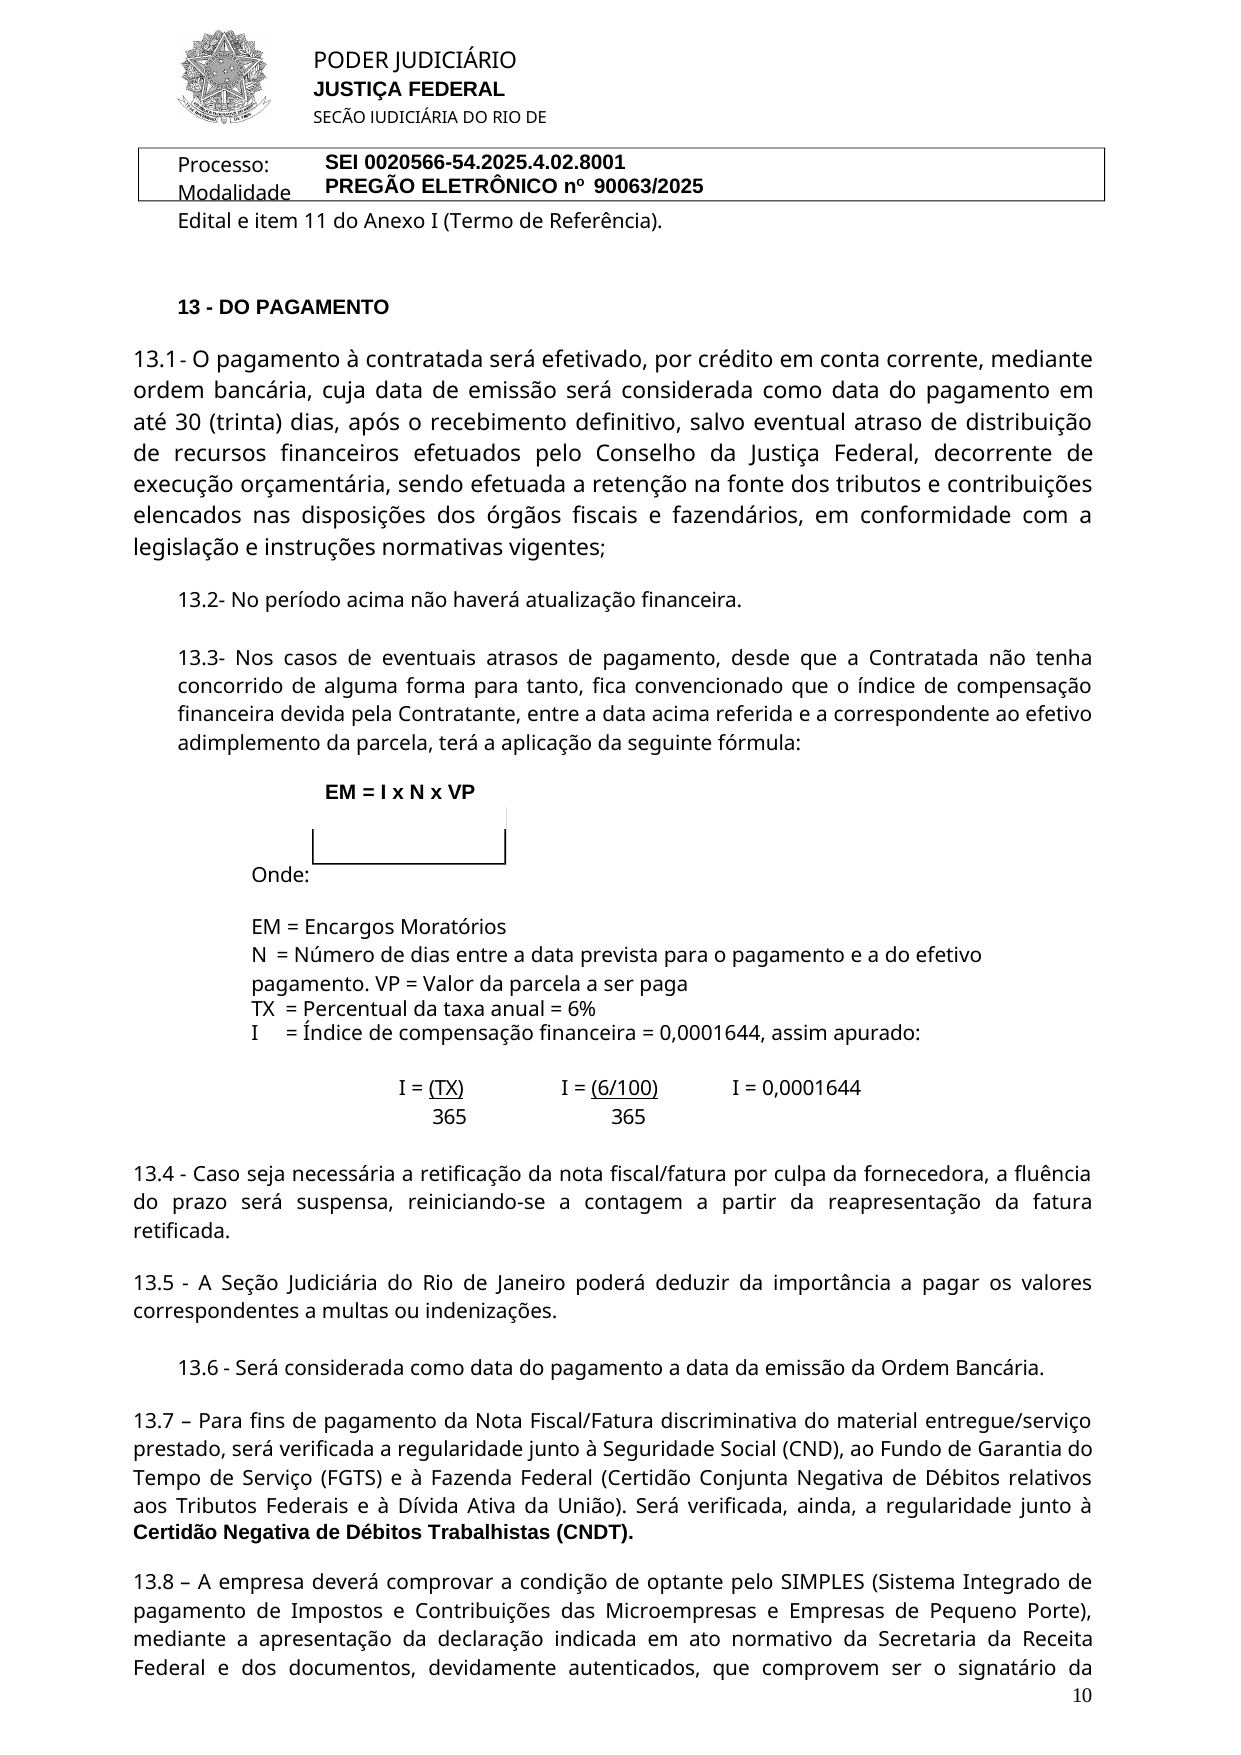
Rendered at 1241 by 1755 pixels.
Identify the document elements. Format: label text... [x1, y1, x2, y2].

text 365 365 [432, 1102, 1137, 1130]
text TX = Percentual da taxa anual = 6% [251, 997, 1137, 1021]
list - Será considerada como data do pagamento a data da emissão da Ordem Bancária. [177, 1353, 1137, 1382]
text Onde: [251, 860, 1137, 889]
text EM = Encargos Moratórios [251, 912, 1137, 940]
text N = Número de dias entre a data prevista para o pagamento e a do efetivo pagamento. VP = Valor da parcela a ser paga [251, 940, 1081, 997]
text 13.2- No período acima não haverá atualização financeira. [177, 586, 1137, 614]
list - DO PAGAMENTO [177, 295, 1137, 319]
list – Para fins de pagamento da Nota Fiscal/Fatura discriminativa do material entregue/serviço prestado, será verificada a regularidade junto à Seguridade Social (CND), ao Fundo de Garantia do Tempo de Serviço (FGTS) e à Fazenda Federal (Certidão Conjunta Negativa de Débitos relativos aos Tributos Federais e à Dívida Ativa da União). Será verificada, ainda, a regularidade junto à Certidão Negativa de Débitos Trabalhistas (CNDT). [133, 1406, 1093, 1543]
list – A empresa deverá comprovar a condição de optante pelo SIMPLES (Sistema Integrado de pagamento de Impostos e Contribuições das Microempresas e Empresas de Pequeno Porte), mediante a apresentação da declaração indicada em ato normativo da Secretaria da Receita Federal e dos documentos, devidamente autenticados, que comprovem ser o signatário da [133, 1567, 1093, 1681]
text I = (TX) I = (6/100) I = 0,0001644 [399, 1073, 1137, 1102]
text 13.3- Nos casos de eventuais atrasos de pagamento, desde que a Contratada não tenha concorrido de alguma forma para tanto, fica convencionado que o índice de compensação financeira devida pela Contratante, entre a data acima referida e a correspondente ao efetivo adimplemento da parcela, terá a aplicação da seguinte fórmula: [177, 643, 1093, 756]
text EM = I x N x VP [325, 780, 506, 804]
list - O pagamento à contratada será efetivado, por crédito em conta corrente, mediante ordem bancária, cuja data de emissão será considerada como data do pagamento em até 30 (trinta) dias, após o recebimento definitivo, salvo eventual atraso de distribuição de recursos financeiros efetuados pelo Conselho da Justiça Federal, decorrente de execução orçamentária, sendo efetuada a retenção na fonte dos tributos e contribuições elencados nas disposições dos órgãos fiscais e fazendários, em conformidade com a legislação e instruções normativas vigentes; [133, 343, 1094, 562]
text I = Índice de compensação financeira = 0,0001644, assim apurado: [251, 1021, 1137, 1045]
text Edital e item 11 do Anexo I (Termo de Referência). [177, 207, 1137, 235]
list - A Seção Judiciária do Rio de Janeiro poderá deduzir da importância a pagar os valores correspondentes a multas ou indenizações. [133, 1268, 1093, 1325]
list - Caso seja necessária a retificação da nota fiscal/fatura por culpa da fornecedora, a fluência do prazo será suspensa, reiniciando-se a contagem a partir da reapresentação da fatura retificada. [133, 1159, 1093, 1244]
